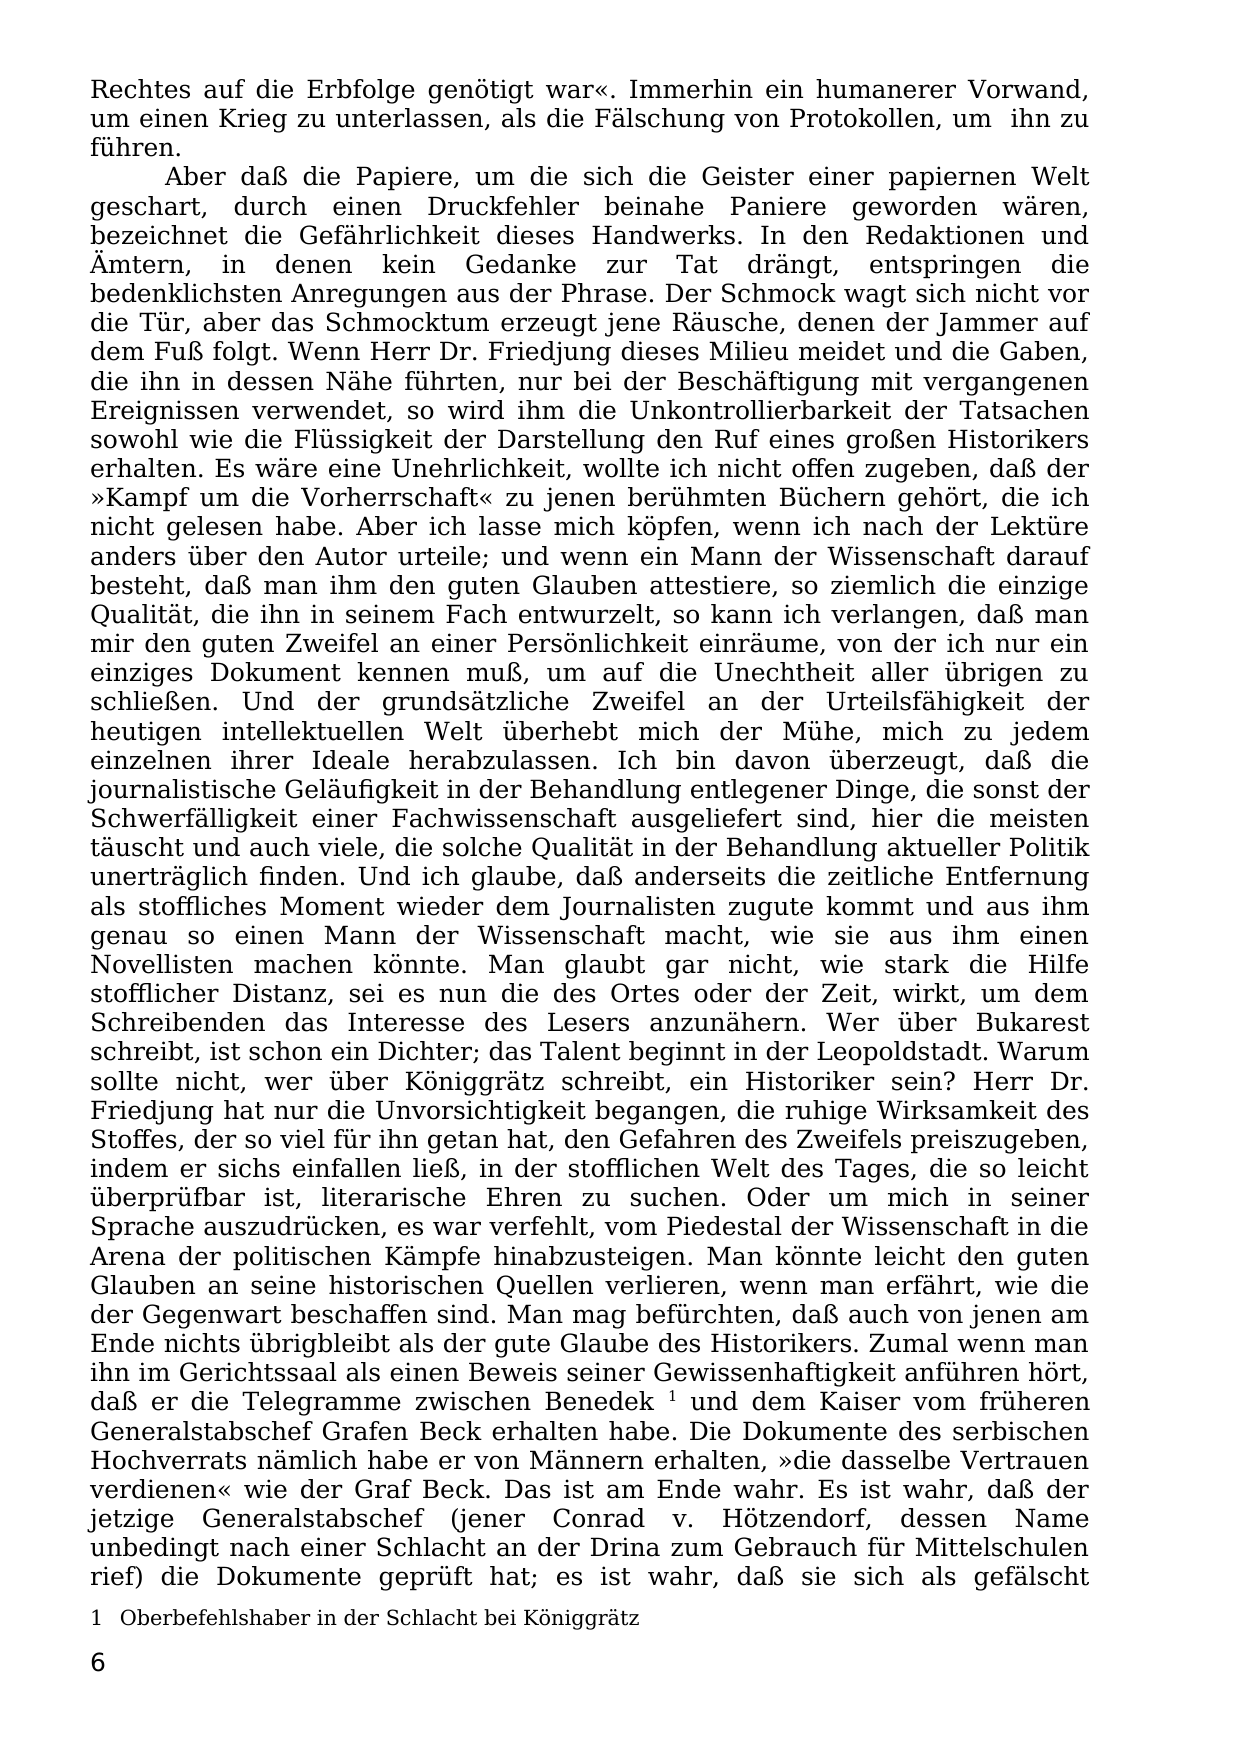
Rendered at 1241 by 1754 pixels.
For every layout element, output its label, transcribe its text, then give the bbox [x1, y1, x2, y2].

text Oberbefehlshaber in der Schlacht bei Königgrätz [90, 1606, 1091, 1631]
text Aber daß die Papiere, um die sich die Geister einer papiernen Welt geschart, durch einen Druckfehler beinahe Paniere geworden wären, bezeichnet die Gefährlichkeit dieses Handwerks. In den Redaktionen und Ämtern, in denen kein Gedanke zur Tat drängt, entspringen die bedenklichsten Anregungen aus der Phrase. Der Schmock wagt sich nicht vor die Tür, aber das Schmocktum erzeugt jene Räusche, denen der Jammer auf dem Fuß folgt. Wenn Herr Dr. Friedjung dieses Milieu meidet und die Gaben, die ihn in dessen Nähe führten, nur bei der Beschäftigung mit vergangenen Ereignissen verwendet, so wird ihm die Unkontrollierbarkeit der Tatsachen sowohl wie die Flüssigkeit der Darstellung den Ruf eines großen Historikers erhalten. Es wäre eine Unehrlichkeit, wollte ich nicht offen zugeben, daß der »Kampf um die Vorherrschaft« zu jenen berühmten Büchern gehört, die ich nicht gelesen habe. Aber ich lasse mich köpfen, wenn ich nach der Lektüre anders über den Autor urteile; und wenn ein Mann der Wissenschaft darauf besteht, daß man ihm den guten Glauben attestiere, so ziemlich die einzige Qualität, die ihn in seinem Fach entwurzelt, so kann ich verlangen, daß man mir den guten Zweifel an einer Persönlichkeit einräume, von der ich nur ein einziges Dokument kennen muß, um auf die Unechtheit aller übrigen zu schließen. Und der grundsätzliche Zweifel an der Urteilsfähigkeit der heutigen intellektuellen Welt überhebt mich der Mühe, mich zu jedem einzelnen ihrer Ideale herabzulassen. Ich bin davon überzeugt, daß die journalistische Geläufigkeit in der Behandlung entlegener Dinge, die sonst der Schwerfälligkeit einer Fachwissenschaft ausgeliefert sind, hier die meisten täuscht und auch viele, die solche Qualität in der Behandlung aktueller Politik unerträglich finden. Und ich glaube, daß anderseits die zeitliche Entfernung als stoffliches Moment wieder dem Journalisten zugute kommt und aus ihm genau so einen Mann der Wissenschaft macht, wie sie aus ihm einen Novellisten machen könnte. Man glaubt gar nicht, wie stark die Hilfe stofflicher Distanz, sei es nun die des Ortes oder der Zeit, wirkt, um dem Schreibenden das Interesse des Lesers anzunähern. Wer über Bukarest schreibt, ist schon ein Dichter; das Talent beginnt in der Leopoldstadt. Warum sollte nicht, wer über Königgrätz schreibt, ein Historiker sein? Herr Dr. Friedjung hat nur die Unvorsichtigkeit begangen, die ruhige Wirksamkeit des Stoffes, der so viel für ihn getan hat, den Gefahren des Zweifels preiszugeben, indem er sichs einfallen ließ, in der stofflichen Welt des Tages, die so leicht überprüfbar ist, literarische Ehren zu suchen. Oder um mich in seiner Sprache auszudrücken, es war verfehlt, vom Piedestal der Wissenschaft in die Arena der politischen Kämpfe hinabzusteigen. Man könnte leicht den guten Glauben an seine historischen Quellen verlieren, wenn man erfährt, wie die der Gegenwart beschaffen sind. Man mag befürchten, daß auch von jenen am Ende nichts übrigbleibt als der gute Glaube des Historikers. Zumal wenn man ihn im Gerichtssaal als einen Beweis seiner Gewissenhaftigkeit anführen hört, daß er die Telegramme zwischen Benedek und dem Kaiser vom früheren Generalstabschef Grafen Beck erhalten habe. Die Dokumente des serbischen Hochverrats nämlich habe er von Männern erhalten, »die dasselbe Vertrauen verdienen« wie der Graf Beck. Das ist am Ende wahr. Es ist wahr, daß der jetzige Generalstabschef (jener Conrad v. Hötzendorf, dessen Name unbedingt nach einer Schlacht an der Drina zum Gebrauch für Mittelschulen rief) die Dokumente geprüft hat; es ist wahr, daß sie sich als gefälscht [90, 162, 1091, 1592]
text Rechtes auf die Erbfolge genötigt war«. Immerhin ein humanerer Vorwand, um einen Krieg zu unterlassen, als die Fälschung von Protokollen, um ihn zu führen. [90, 75, 1091, 162]
